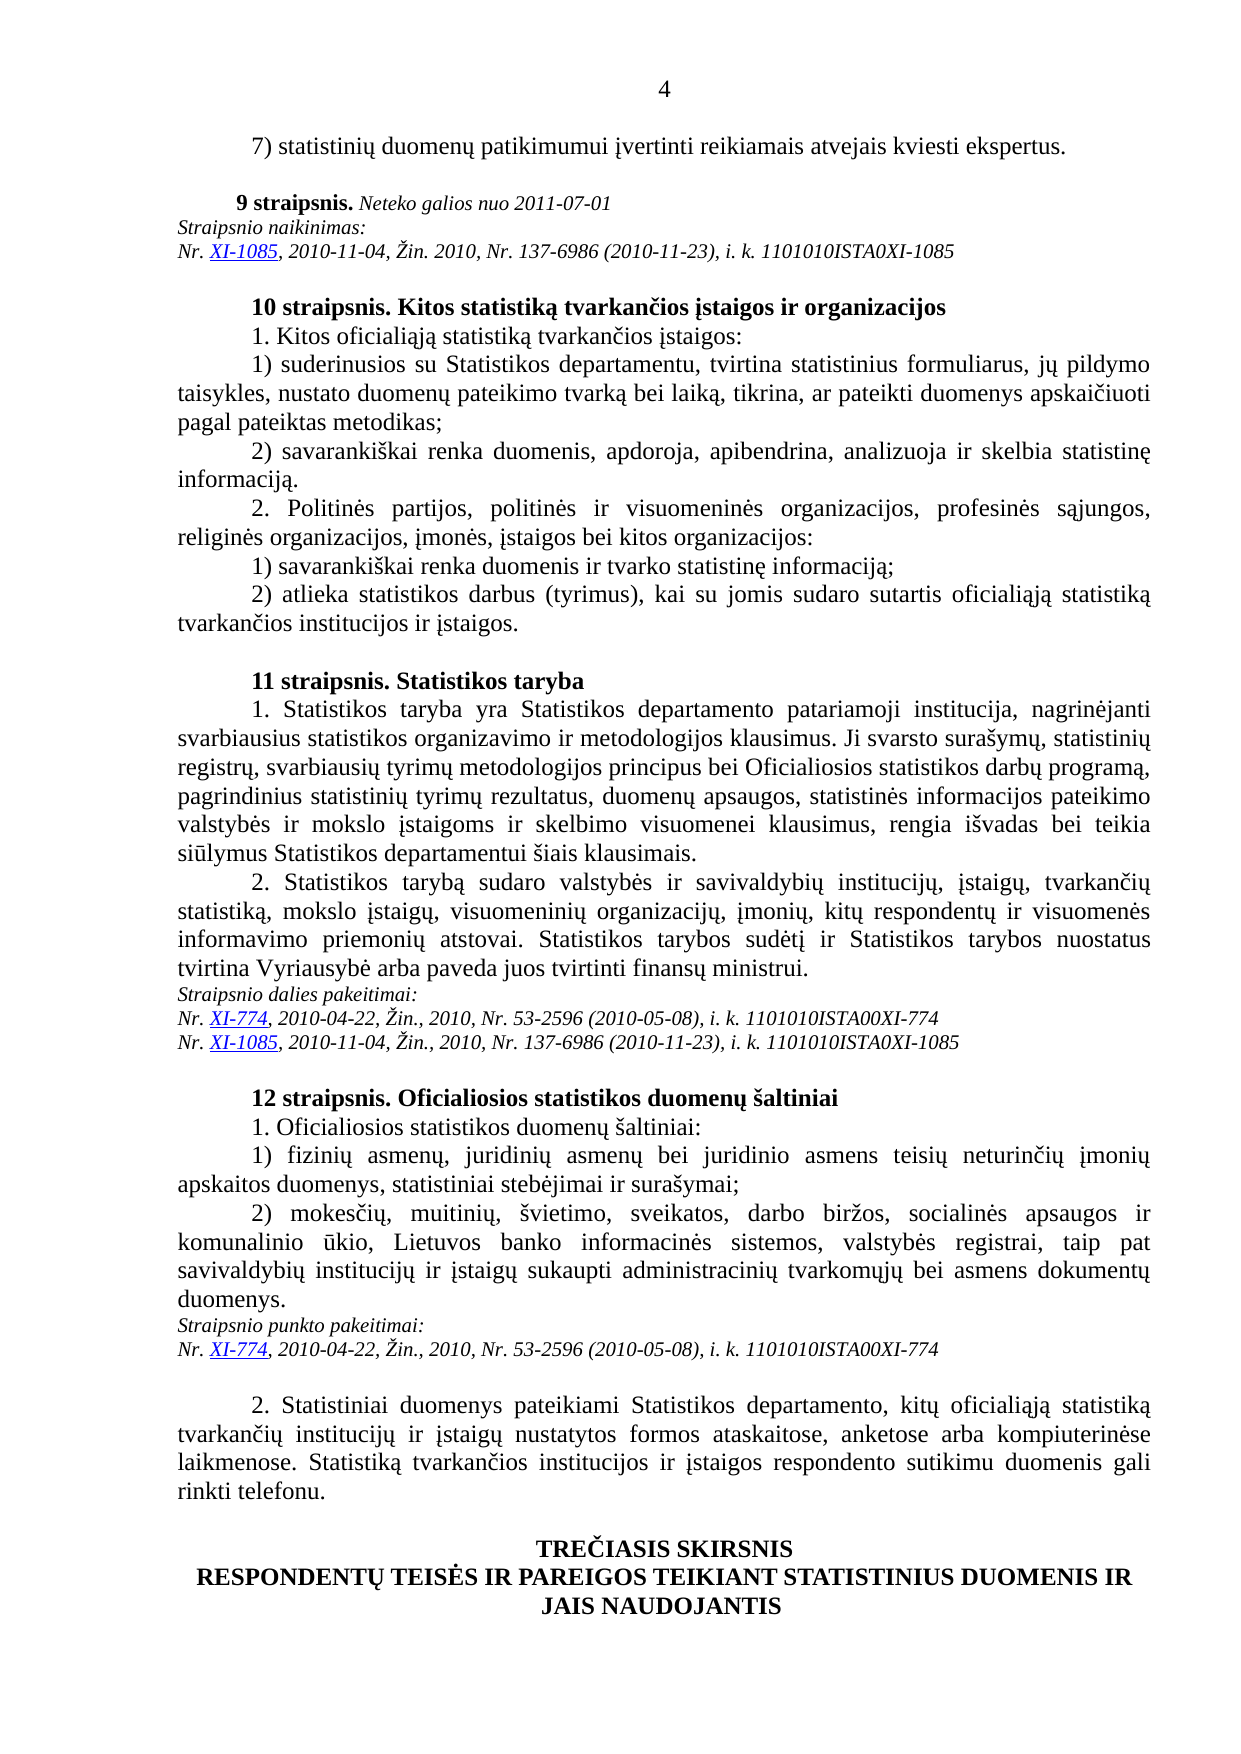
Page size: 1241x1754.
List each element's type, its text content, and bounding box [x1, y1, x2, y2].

text Nr. XI-774, 2010-04-22, Žin., 2010, Nr. 53-2596 (2010-05-08), i. k. 1101010ISTA00XI-774 [177, 1337, 1152, 1361]
text Straipsnio dalies pakeitimai: [177, 982, 1152, 1006]
text Nr. XI-1085, 2010-11-04, Žin. 2010, Nr. 137-6986 (2010-11-23), i. k. 1101010ISTA0XI-1085 [177, 239, 1152, 263]
text 2. Politinės partijos, politinės ir visuomeninės organizacijos, profesinės sąjungos, religinės organizacijos, įmonės, įstaigos bei kitos organizacijos: [177, 493, 1152, 551]
text 12 straipsnis. Oficialiosios statistikos duomenų šaltiniai [177, 1083, 1152, 1112]
text 1) fizinių asmenų, juridinių asmenų bei juridinio asmens teisių neturinčių įmonių apskaitos duomenys, statistiniai stebėjimai ir surašymai; [177, 1141, 1152, 1198]
text 9 straipsnis. Neteko galios nuo 2011-07-01 [177, 189, 1152, 215]
text 1. Oficialiosios statistikos duomenų šaltiniai: [177, 1112, 1152, 1141]
text 2) savarankiškai renka duomenis, apdoroja, apibendrina, analizuoja ir skelbia statistinę informaciją. [177, 436, 1152, 493]
text 11 straipsnis. Statistikos taryba [177, 666, 1152, 694]
text 7) statistinių duomenų patikimumui įvertinti reikiamais atvejais kviesti ekspertus. [177, 131, 1152, 160]
text Nr. XI-774, 2010-04-22, Žin., 2010, Nr. 53-2596 (2010-05-08), i. k. 1101010ISTA00XI-774 [177, 1006, 1152, 1030]
text Straipsnio naikinimas: [177, 215, 1152, 239]
text 1. Statistikos taryba yra Statistikos departamento patariamoji institucija, nagrinėjanti svarbiausius statistikos organizavimo ir metodologijos klausimus. Ji svarsto surašymų, statistinių registrų, svarbiausių tyrimų metodologijos principus bei Oficialiosios statistikos darbų programą, pagrindinius statistinių tyrimų rezultatus, duomenų apsaugos, statistinės informacijos pateikimo valstybės ir mokslo įstaigoms ir skelbimo visuomenei klausimus, rengia išvadas bei teikia siūlymus Statistikos departamentui šiais klausimais. [177, 694, 1152, 867]
text 2) mokesčių, muitinių, švietimo, sveikatos, darbo biržos, socialinės apsaugos ir komunalinio ūkio, Lietuvos banko informacinės sistemos, valstybės registrai, taip pat savivaldybių institucijų ir įstaigų sukaupti administracinių tvarkomųjų bei asmens dokumentų duomenys. [177, 1198, 1152, 1313]
text Nr. XI-1085, 2010-11-04, Žin., 2010, Nr. 137-6986 (2010-11-23), i. k. 1101010ISTA0XI-1085 [177, 1030, 1152, 1054]
text 10 straipsnis. Kitos statistiką tvarkančios įstaigos ir organizacijos [177, 292, 1152, 321]
text RESPONDENTŲ TEISĖS IR PAREIGOS TEIKIANT STATISTINIUS DUOMENIS IR JAIS NAUDOJANTIS [177, 1562, 1152, 1620]
text 2. Statistikos tarybą sudaro valstybės ir savivaldybių institucijų, įstaigų, tvarkančių statistiką, mokslo įstaigų, visuomeninių organizacijų, įmonių, kitų respondentų ir visuomenės informavimo priemonių atstovai. Statistikos tarybos sudėtį ir Statistikos tarybos nuostatus tvirtina Vyriausybė arba paveda juos tvirtinti finansų ministrui. [177, 867, 1152, 982]
text 2) atlieka statistikos darbus (tyrimus), kai su jomis sudaro sutartis oficialiąją statistiką tvarkančios institucijos ir įstaigos. [177, 579, 1152, 637]
text 1) savarankiškai renka duomenis ir tvarko statistinę informaciją; [177, 551, 1152, 579]
text 2. Statistiniai duomenys pateikiami Statistikos departamento, kitų oficialiąją statistiką tvarkančių institucijų ir įstaigų nustatytos formos ataskaitose, anketose arba kompiuterinėse laikmenose. Statistiką tvarkančios institucijos ir įstaigos respondento sutikimu duomenis gali rinkti telefonu. [177, 1390, 1152, 1505]
text 1) suderinusios su Statistikos departamentu, tvirtina statistinius formuliarus, jų pildymo taisykles, nustato duomenų pateikimo tvarką bei laiką, tikrina, ar pateikti duomenys apskaičiuoti pagal pateiktas metodikas; [177, 349, 1152, 436]
text TREČIASIS SKIRSNIS [177, 1534, 1152, 1562]
text Straipsnio punkto pakeitimai: [177, 1313, 1152, 1337]
text 1. Kitos oficialiąją statistiką tvarkančios įstaigos: [177, 321, 1152, 349]
